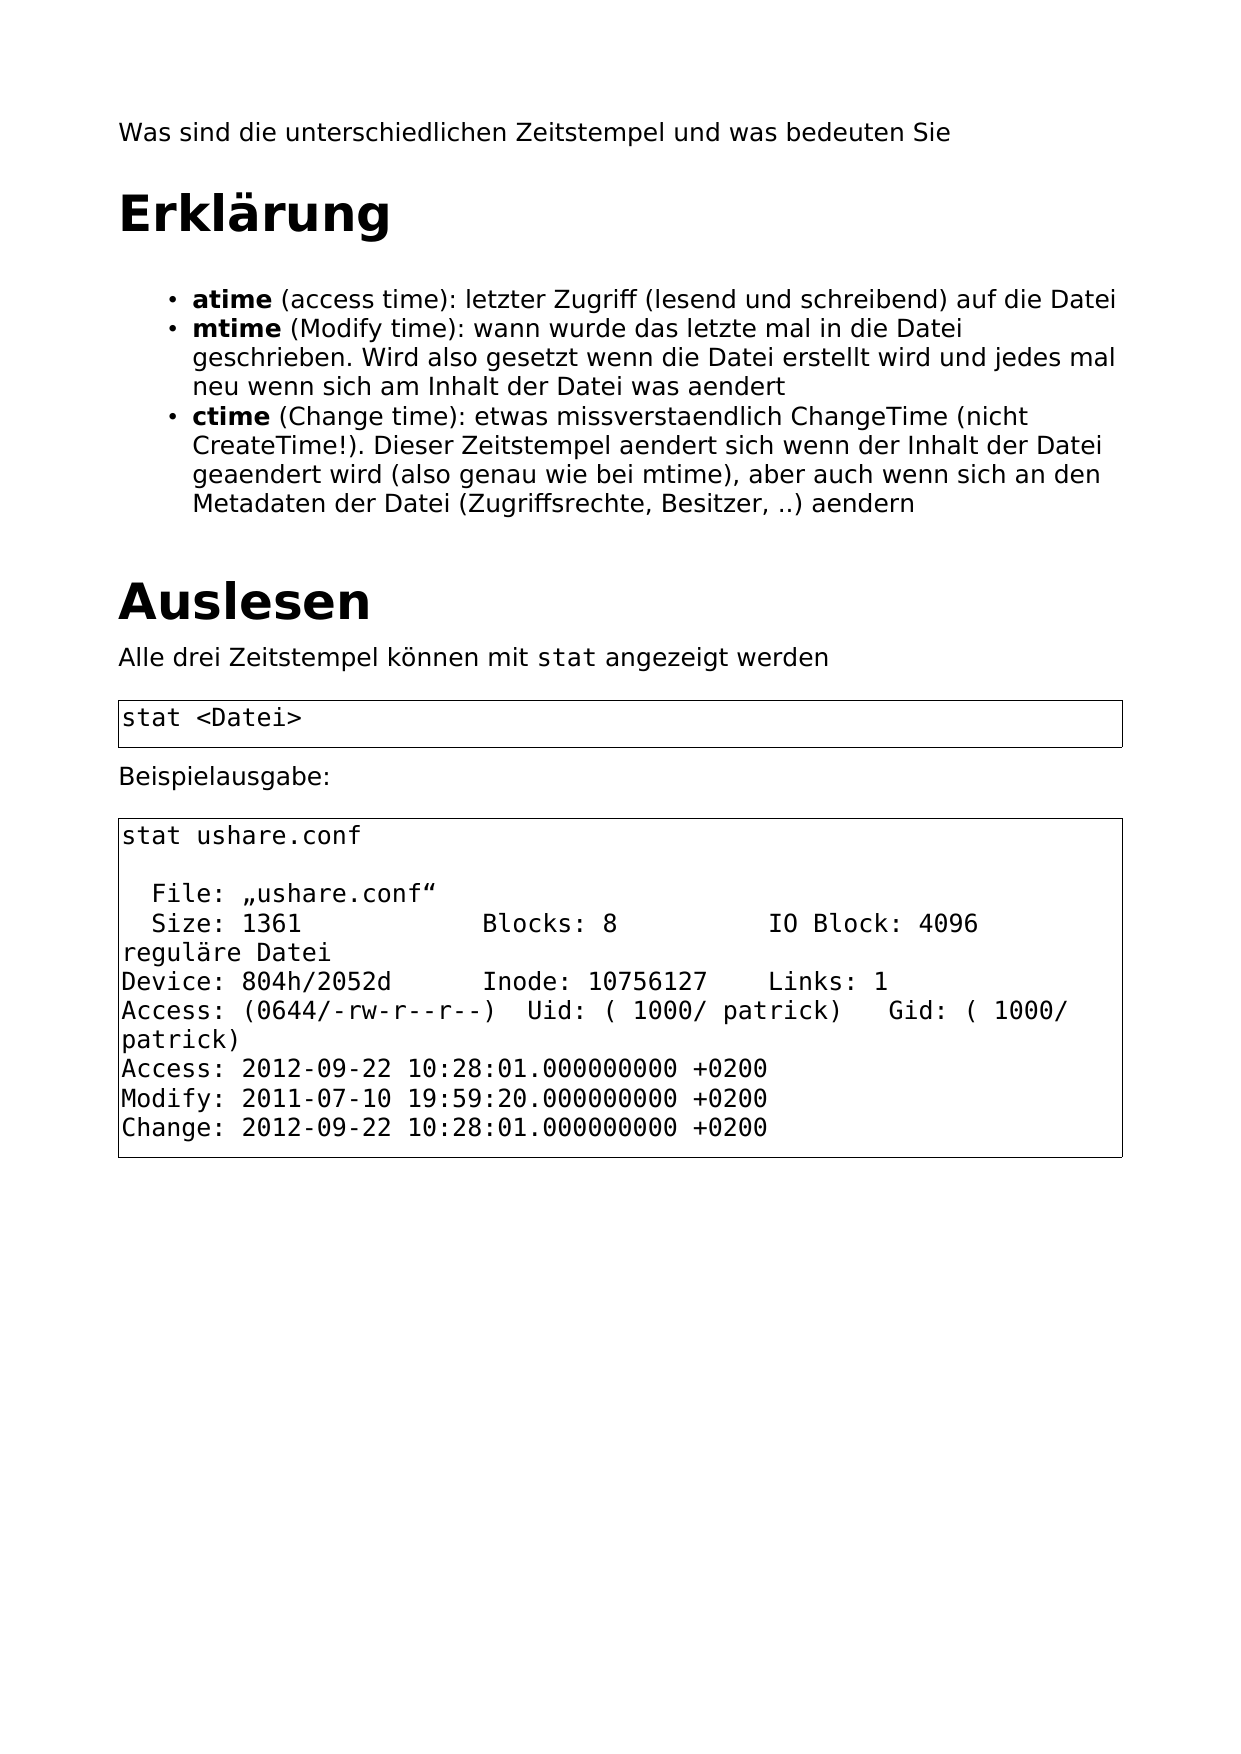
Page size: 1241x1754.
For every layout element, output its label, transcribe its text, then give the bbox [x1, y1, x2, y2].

list ctime (Change time): etwas missverstaendlich ChangeTime (nicht CreateTime!). Dieser Zeitstempel aendert sich wenn der Inhalt der Datei geaendert wird (also genau wie bei mtime), aber auch wenn sich an den Metadaten der Datei (Zugriffsrechte, Besitzer, ..) aendern [177, 402, 1122, 518]
subtitle Erklärung [118, 185, 1122, 243]
text Beispielausgabe: [118, 762, 1122, 791]
table_header stat ushare.conf File: „ushare.conf“ Size: 1361 Blocks: 8 IO Block: 4096 reguläre Datei Device: 804h/2052d Inode: 10756127 Links: 1 Access: (0644/-rw-r--r--) Uid: ( 1000/ patrick) Gid: ( 1000/ patrick) Access: 2012-09-22 10:28:01.000000000 +0200 Modify: 2011-07-10 19:59:20.000000000 +0200 Change: 2012-09-22 10:28:01.000000000 +0200 [119, 819, 1122, 1157]
text Alle drei Zeitstempel können mit stat angezeigt werden [118, 643, 1122, 673]
list mtime (Modify time): wann wurde das letzte mal in die Datei geschrieben. Wird also gesetzt wenn die Datei erstellt wird und jedes mal neu wenn sich am Inhalt der Datei was aendert [177, 314, 1122, 402]
table_header stat <Datei> [119, 701, 1122, 747]
subtitle Auslesen [118, 573, 1122, 631]
list atime (access time): letzter Zugriff (lesend und schreibend) auf die Datei [177, 285, 1122, 314]
text Was sind die unterschiedlichen Zeitstempel und was bedeuten Sie [118, 118, 1122, 147]
